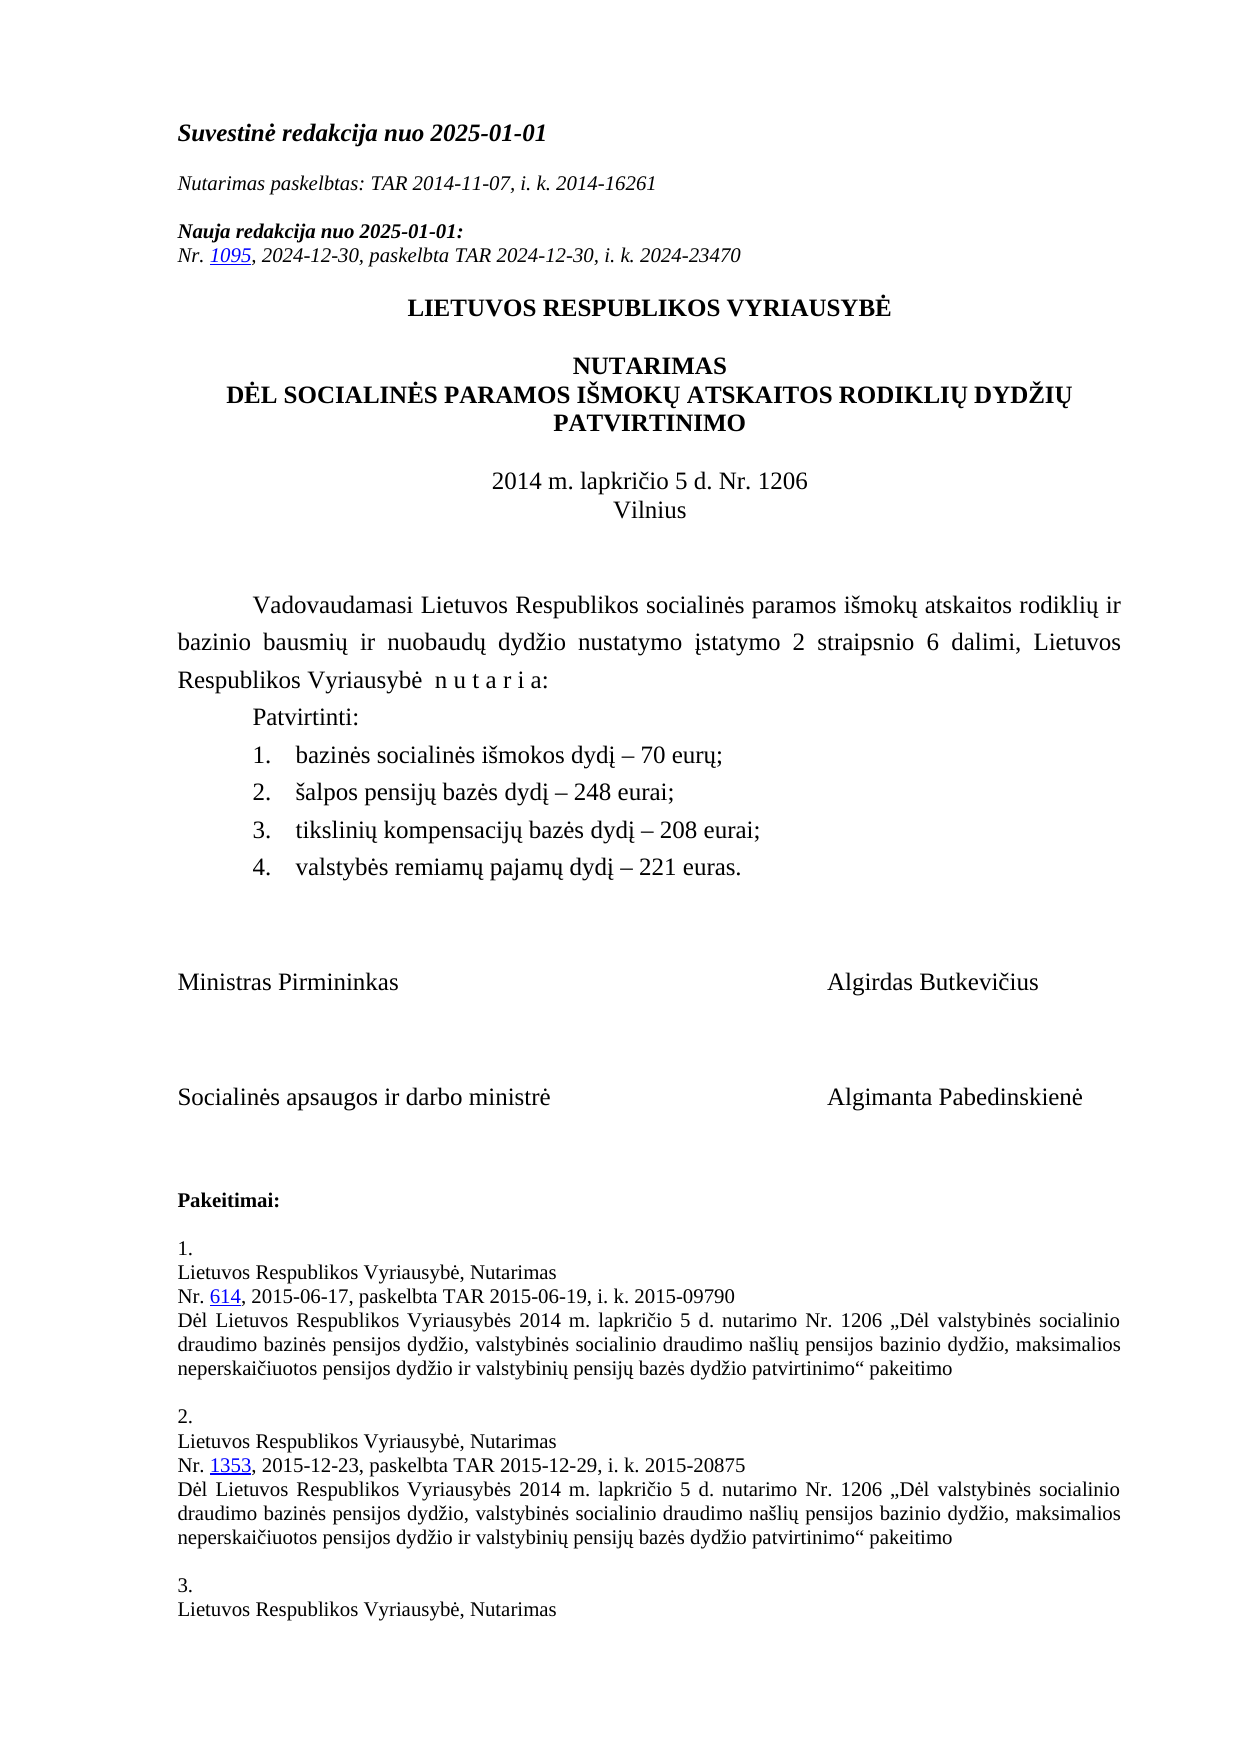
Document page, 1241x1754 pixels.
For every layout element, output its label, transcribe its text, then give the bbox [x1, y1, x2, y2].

text Vilnius [177, 495, 1122, 523]
text Nutarimas paskelbtas: TAR 2014-11-07, i. k. 2014-16261 [177, 171, 1122, 195]
text Dėl Lietuvos Respublikos Vyriausybės 2014 m. lapkričio 5 d. nutarimo Nr. 1206 „Dėl valstybinės socialinio draudimo bazinės pensijos dydžio, valstybinės socialinio draudimo našlių pensijos bazinio dydžio, maksimalios neperskaičiuotos pensijos dydžio ir valstybinių pensijų bazės dydžio patvirtinimo“ pakeitimo [177, 1308, 1122, 1380]
text NUTARIMAS [177, 351, 1122, 380]
text 2. šalpos pensijų bazės dydį – 248 eurai; [177, 768, 1122, 806]
text 1. [177, 1236, 1122, 1260]
text LIETUVOS RESPUBLIKOS VYRIAUSYBĖ [177, 293, 1122, 322]
text Lietuvos Respublikos Vyriausybė, Nutarimas [177, 1260, 1122, 1284]
text Suvestinė redakcija nuo 2025-01-01 [177, 118, 1122, 147]
text Nr. 614, 2015-06-17, paskelbta TAR 2015-06-19, i. k. 2015-09790 [177, 1284, 1122, 1308]
text Socialinės apsaugos ir darbo ministrė Algimanta Pabedinskienė [177, 1082, 1122, 1111]
text Ministras Pirmininkas Algirdas Butkevičius [177, 967, 1122, 996]
text Dėl Lietuvos Respublikos Vyriausybės 2014 m. lapkričio 5 d. nutarimo Nr. 1206 „Dėl valstybinės socialinio draudimo bazinės pensijos dydžio, valstybinės socialinio draudimo našlių pensijos bazinio dydžio, maksimalios neperskaičiuotos pensijos dydžio ir valstybinių pensijų bazės dydžio patvirtinimo“ pakeitimo [177, 1477, 1122, 1549]
text Lietuvos Respublikos Vyriausybė, Nutarimas [177, 1428, 1122, 1453]
text Nauja redakcija nuo 2025-01-01: [177, 219, 1122, 243]
text Patvirtinti: [177, 693, 1122, 731]
text Nr. 1095, 2024-12-30, paskelbta TAR 2024-12-30, i. k. 2024-23470 [177, 243, 1122, 267]
text Vadovaudamasi Lietuvos Respublikos socialinės paramos išmokų atskaitos rodiklių ir bazinio bausmių ir nuobaudų dydžio nustatymo įstatymo 2 straipsnio 6 dalimi, Lietuvos Respublikos Vyriausybė n u t a r i a: [177, 581, 1122, 693]
text 4. valstybės remiamų pajamų dydį – 221 euras. [177, 843, 1122, 881]
text 3. tikslinių kompensacijų bazės dydį – 208 eurai; [177, 806, 1122, 843]
text 1. bazinės socialinės išmokos dydį – 70 eurų; [177, 731, 1122, 768]
text 3. [177, 1573, 1122, 1597]
text Lietuvos Respublikos Vyriausybė, Nutarimas [177, 1597, 1122, 1621]
text Nr. 1353, 2015-12-23, paskelbta TAR 2015-12-29, i. k. 2015-20875 [177, 1453, 1122, 1477]
text Pakeitimai: [177, 1188, 1122, 1212]
text 2. [177, 1404, 1122, 1428]
text 2014 m. lapkričio 5 d. Nr. 1206 [177, 466, 1122, 495]
text DĖL socialinės paramos išmokų atskaitos rodiklių DYDŽIŲ PATVIRTINIMO [177, 380, 1122, 437]
